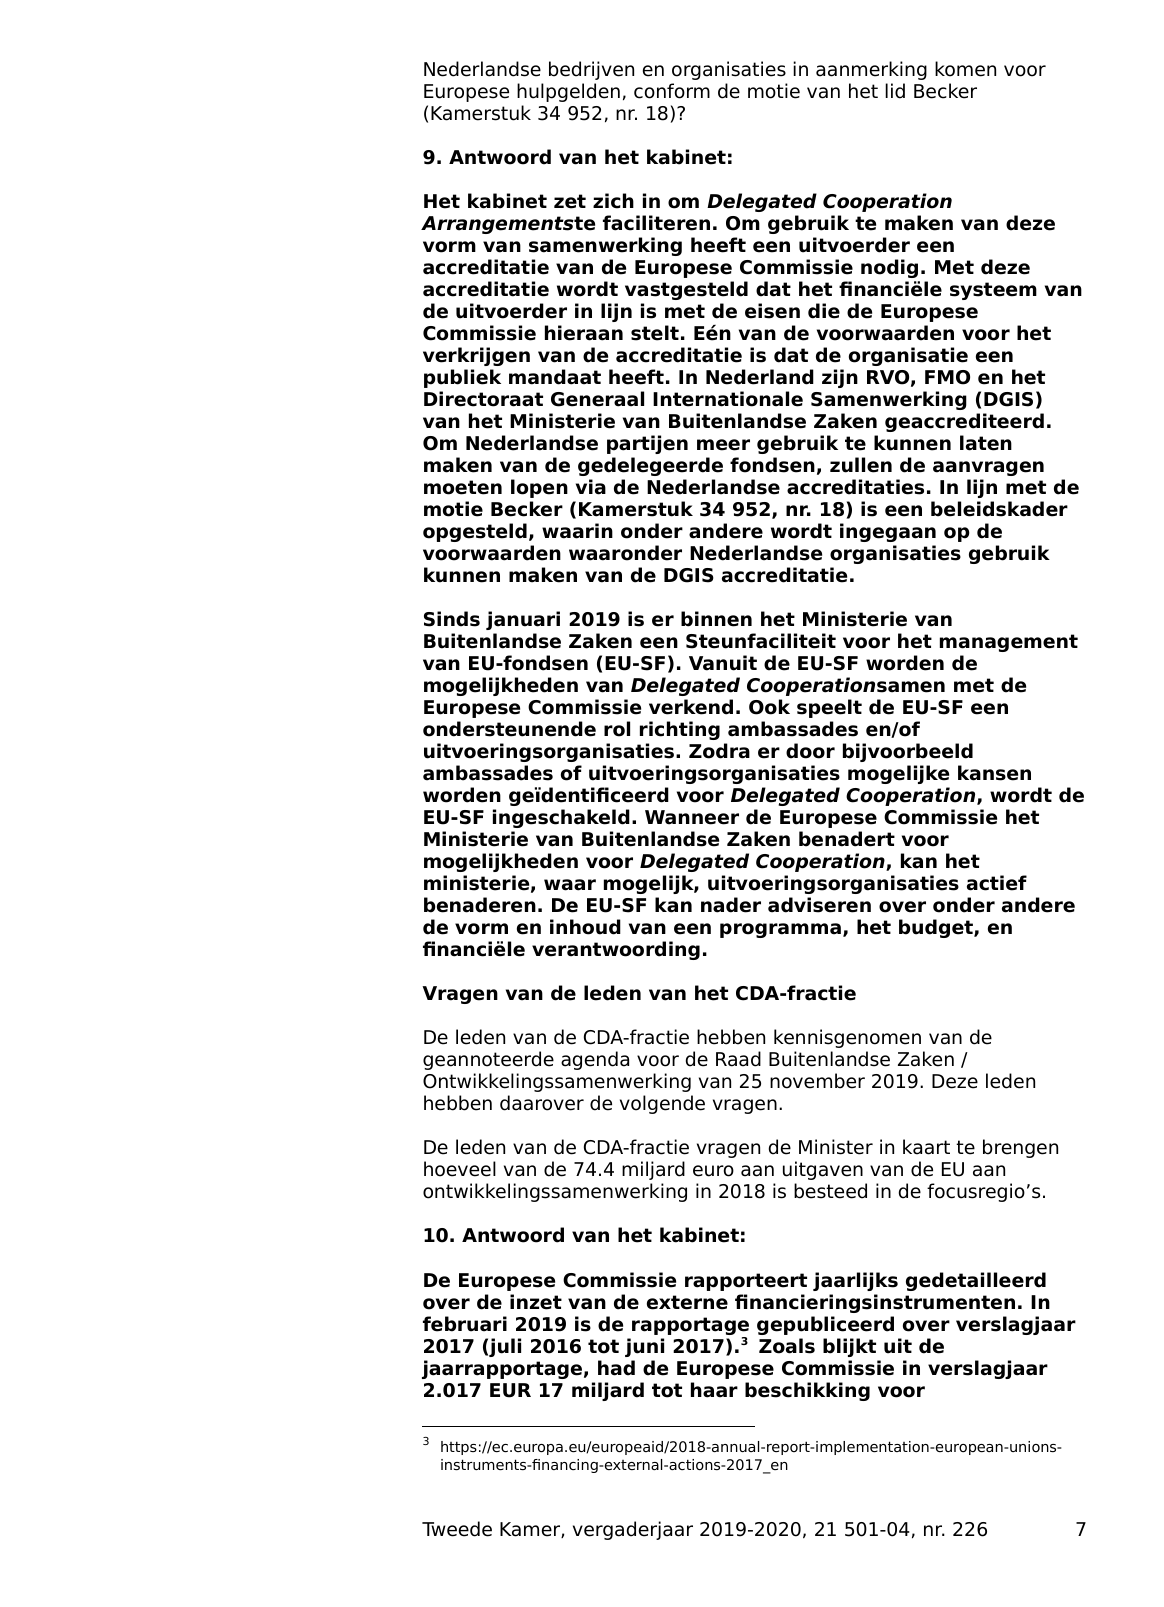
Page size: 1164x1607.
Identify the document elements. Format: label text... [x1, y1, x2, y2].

text De Europese Commissie rapporteert jaarlijks gedetailleerd over de inzet van de externe financieringsinstrumenten. In februari 2019 is de rapportage gepubliceerd over verslagjaar 2017 (juli 2016 tot juni 2017). Zoals blijkt uit de jaarrapportage, had de Europese Commissie in verslagjaar 2.017 EUR 17 miljard tot haar beschikking voor [422, 1269, 1087, 1401]
text Nederlandse bedrijven en organisaties in aanmerking komen voor Europese hulpgelden, conform de motie van het lid Becker (Kamerstuk 34 952, nr. 18)? [422, 59, 1087, 125]
subtitle Vragen van de leden van het CDA-fractie [422, 983, 1087, 1005]
text Het kabinet zet zich in om Delegated Cooperation Arrangementste faciliteren. Om gebruik te maken van deze vorm van samenwerking heeft een uitvoerder een accreditatie van de Europese Commissie nodig. Met deze accreditatie wordt vastgesteld dat het financiële systeem van de uitvoerder in lijn is met de eisen die de Europese Commissie hieraan stelt. Eén van de voorwaarden voor het verkrijgen van de accreditatie is dat de organisatie een publiek mandaat heeft. In Nederland zijn RVO, FMO en het Directoraat Generaal Internationale Samenwerking (DGIS) van het Ministerie van Buitenlandse Zaken geaccrediteerd. Om Nederlandse partijen meer gebruik te kunnen laten maken van de gedelegeerde fondsen, zullen de aanvragen moeten lopen via de Nederlandse accreditaties. In lijn met de motie Becker (Kamerstuk 34 952, nr. 18) is een beleidskader opgesteld, waarin onder andere wordt ingegaan op de voorwaarden waaronder Nederlandse organisaties gebruik kunnen maken van de DGIS accreditatie. [422, 191, 1087, 587]
text Sinds januari 2019 is er binnen het Ministerie van Buitenlandse Zaken een Steunfaciliteit voor het management van EU-fondsen (EU-SF). Vanuit de EU-SF worden de mogelijkheden van Delegated Cooperationsamen met de Europese Commissie verkend. Ook speelt de EU-SF een ondersteunende rol richting ambassades en/of uitvoeringsorganisaties. Zodra er door bijvoorbeeld ambassades of uitvoeringsorganisaties mogelijke kansen worden geïdentificeerd voor Delegated Cooperation, wordt de EU-SF ingeschakeld. Wanneer de Europese Commissie het Ministerie van Buitenlandse Zaken benadert voor mogelijkheden voor Delegated Cooperation, kan het ministerie, waar mogelijk, uitvoeringsorganisaties actief benaderen. De EU-SF kan nader adviseren over onder andere de vorm en inhoud van een programma, het budget, en financiële verantwoording. [422, 609, 1087, 961]
subtitle 9. Antwoord van het kabinet: [422, 147, 1087, 169]
text De leden van de CDA-fractie vragen de Minister in kaart te brengen hoeveel van de 74.4 miljard euro aan uitgaven van de EU aan ontwikkelingssamenwerking in 2018 is besteed in de focusregio’s. [422, 1137, 1087, 1203]
subtitle 10. Antwoord van het kabinet: [422, 1225, 1087, 1247]
text De leden van de CDA-fractie hebben kennisgenomen van de geannoteerde agenda voor de Raad Buitenlandse Zaken / Ontwikkelingssamenwerking van 25 november 2019. Deze leden hebben daarover de volgende vragen. [422, 1027, 1087, 1115]
text https://ec.europa.eu/europeaid/2018-annual-report-implementation-european-unions-instruments-financing-external-actions-2017_en [422, 1435, 1087, 1474]
